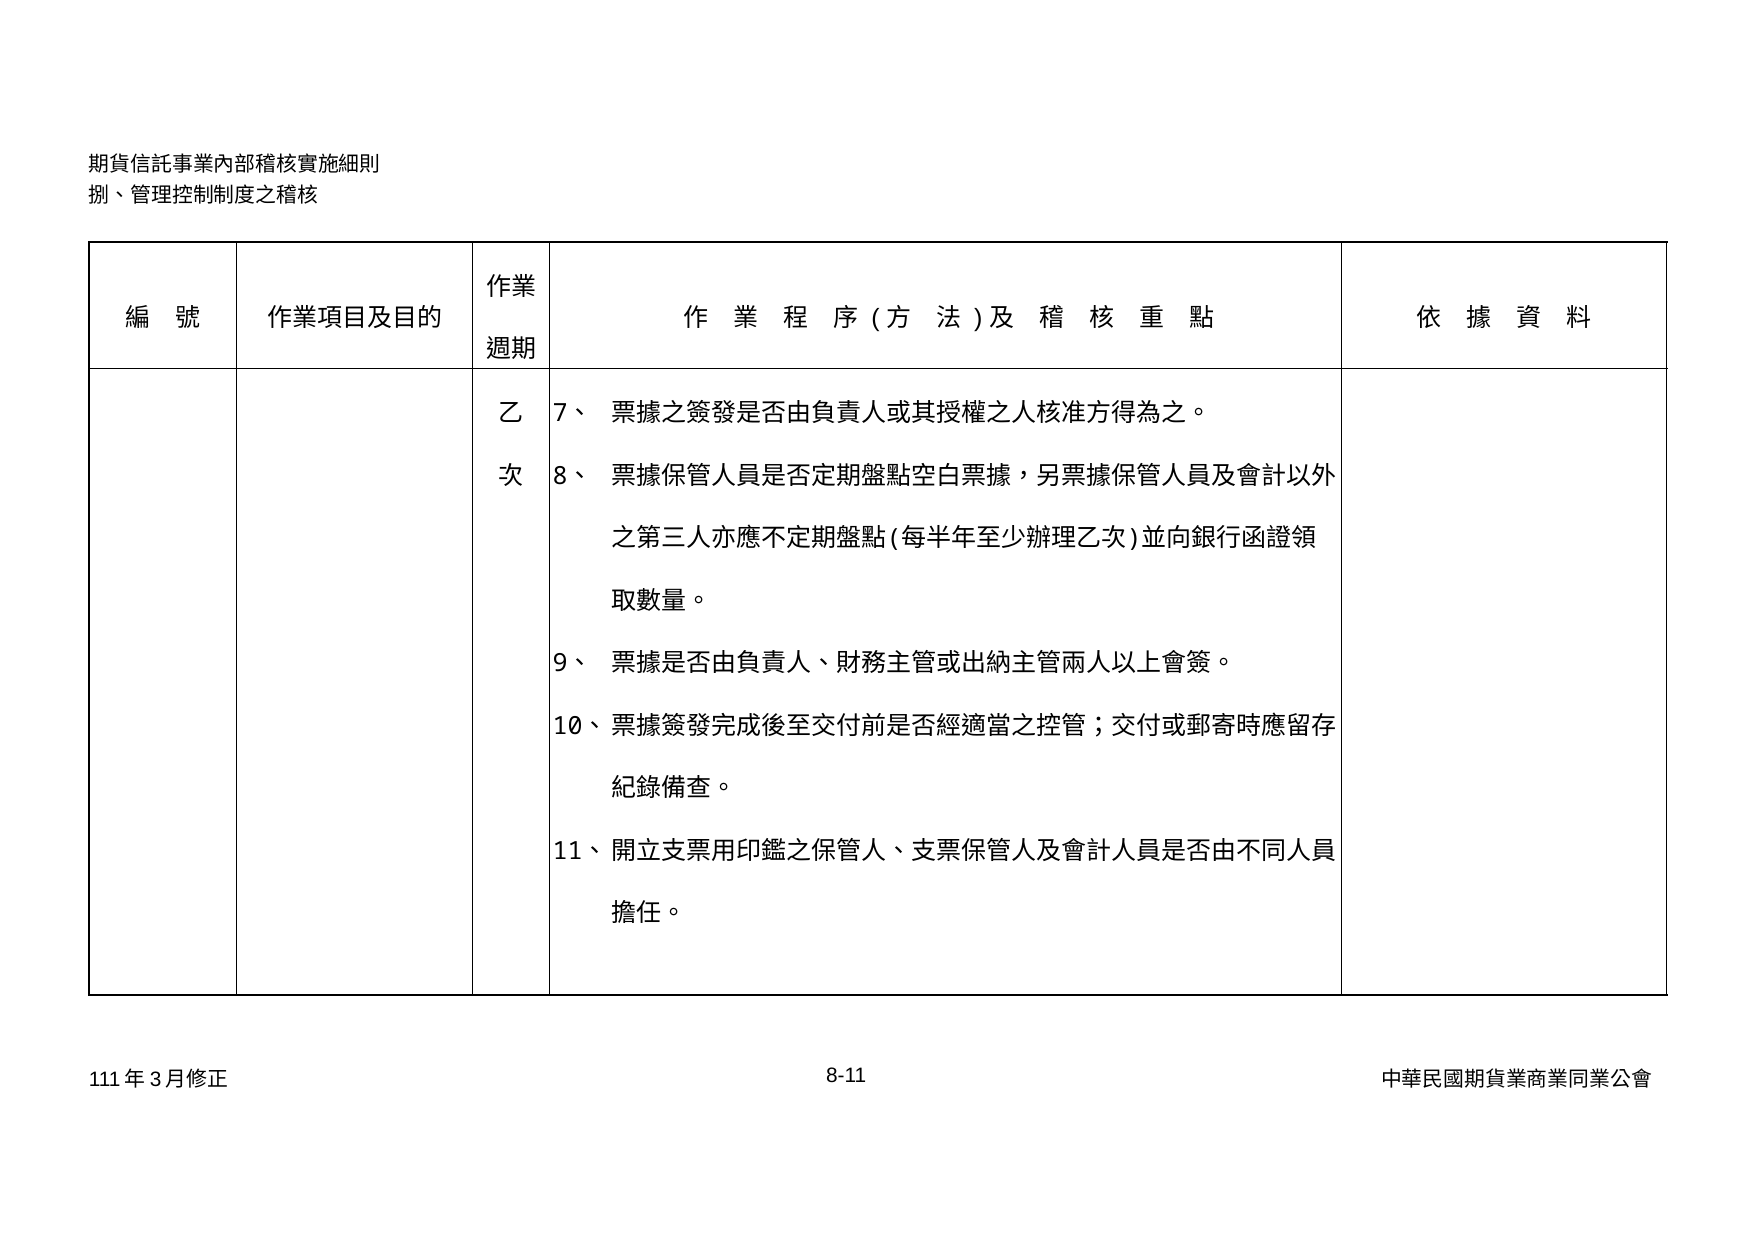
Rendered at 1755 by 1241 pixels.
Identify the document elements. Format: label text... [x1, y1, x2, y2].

table_cell 乙 次 [473, 369, 549, 994]
table_cell 法令規章： 公司自訂之票據領用管理規章 使用表單： 銀行申領空白票據申請書 票據領取使用控制表 用印申請單 付款申請單 [1342, 369, 1666, 994]
table_cell [90, 369, 236, 994]
table_cell 開立票據如需作廢，是否剪下該張票據號碼，黏貼於票據存根聯備查。 出納人員於票據用印後，是否在付款申請單上加註票據號碼、日期及金額等，以避免重複用印及開立票據。 郵寄款者，出納開立支票時，是否一律以抬頭劃線票據並加註禁止背書轉讓字樣。 空白票據是否妥善控制，領用時須由領用人、保管人及主管(兩人以上)在控制表上共同簽章。 票據開立時是否檢查存根是否均為連號，並在存根聯記錄受款人、金額、開立日及到期日等，以防空白票據流出。 不得開立空白未填寫金額之票據，且開立之金額是否與送交會計記帳之金額相符。 票據之簽發是否由負責人或其授權之人核准方得為之。 票據保管人員是否定期盤點空白票據，另票據保管人員及會計以外之第三人亦應不定期盤點(每半年至少辦理乙次)並向銀行函證領取數量。 票據是否由負責人、財務主管或出納主管兩人以上會簽。 票據簽發完成後至交付前是否經適當之控管；交付或郵寄時應留存紀錄備查。 開立支票用印鑑之保管人、支票保管人及會計人員是否由不同人員擔任。 [550, 369, 1341, 994]
table_header 作業項目及目的 [237, 243, 472, 368]
table_header 編 號 [90, 243, 236, 368]
table_header 作業 週期 [473, 243, 549, 368]
table_header 依 據 資 料 [1342, 243, 1666, 368]
table_header 作 業 程 序 ( 方 法 ) 及 稽 核 重 點 [550, 243, 1341, 368]
table_cell [237, 369, 472, 994]
